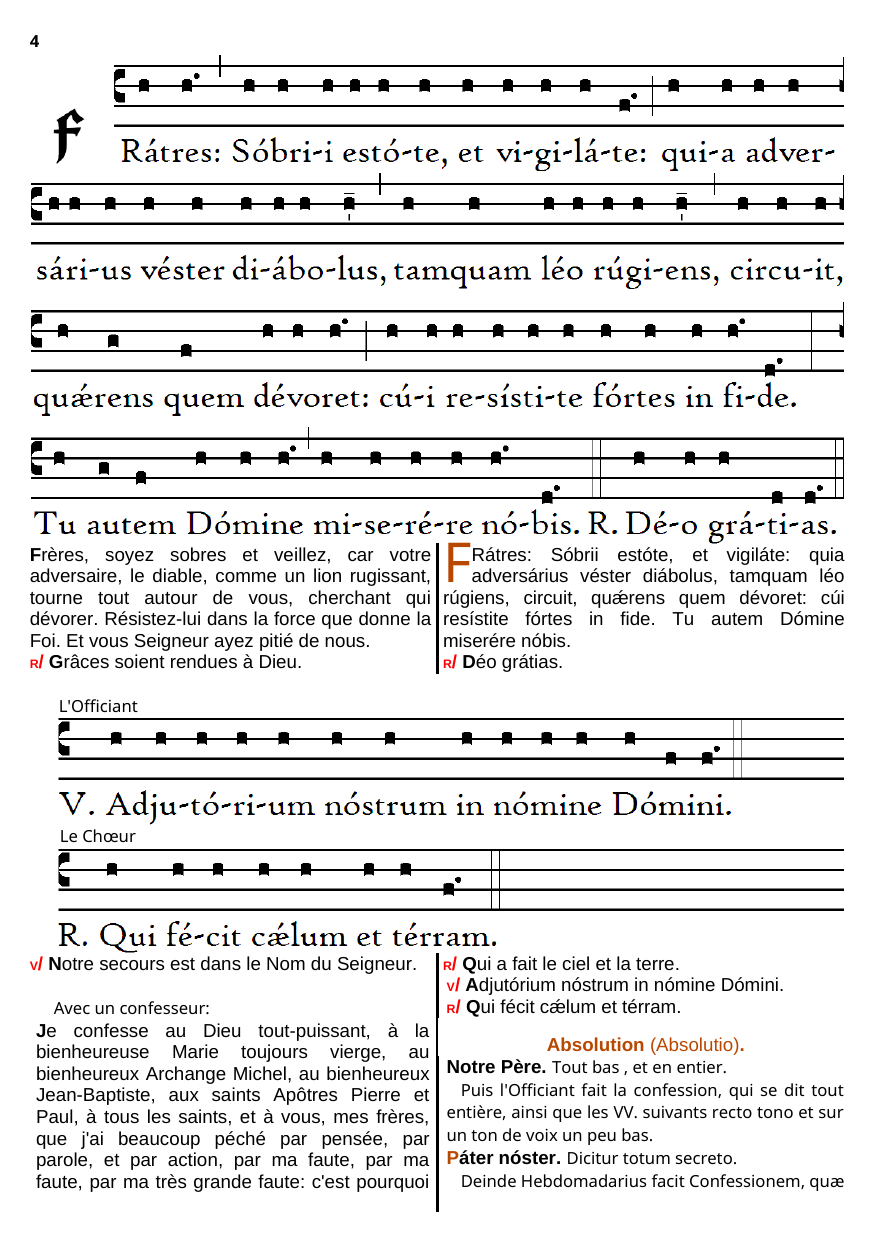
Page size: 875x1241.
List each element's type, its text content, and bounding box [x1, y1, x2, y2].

text r/ Grâces soient rendues à Dieu. [29, 651, 431, 673]
text Puis l'Officiant fait la confession, qui se dit tout entière, ainsi que les VV. suivants recto tono et sur un ton de voix un peu bas. [443, 1078, 844, 1147]
text Frères, soyez sobres et veillez, car votre adversaire, le diable, comme un lion rugissant, tourne tout autour de vous, cherchant qui dévorer. Résistez-lui dans la force que donne la Foi. Et vous Seigneur ayez pitié de nous. [29, 544, 431, 651]
text r/ Qui a fait le ciel et la terre. [443, 953, 844, 974]
text Je confesse au Dieu tout-puissant, à la bienheureuse Marie toujours vierge, au bienheureux Archange Michel, au bienheureux Jean-Baptiste, aux saints Apôtres Pierre et Paul, à tous les saints, et à vous, mes frères, que j'ai beaucoup péché par pensée, par parole, et par action, par ma faute, par ma faute, par ma très grande faute: c'est pourquoi [36, 1019, 429, 1192]
text 58 [29, 29, 843, 52]
text Absolution (Absolutio). [438, 1034, 844, 1056]
text Avec un confesseur: [36, 997, 429, 1019]
text v/ Notre secours est dans le Nom du Seigneur. [29, 953, 431, 974]
text Le Chœur [29, 825, 844, 847]
picture [29, 847, 845, 953]
text FRátres: Sóbrii estóte, et vigiláte: quia adversárius véster diábolus, tamquam léo rúgiens, circuit, quǽrens quem dévoret: cúi resístite fórtes in fide. Tu autem Dómine miserére nóbis. [443, 544, 844, 651]
text r/ Qui fécit cǽlum et térram. [443, 996, 844, 1017]
text r/ Déo grátias. [443, 651, 844, 673]
text Deinde Hebdomadarius facit Confessionem, quæ [443, 1169, 844, 1192]
picture [29, 717, 845, 825]
text L'Officiant [29, 694, 844, 717]
picture [29, 47, 845, 544]
text Páter nóster. Dicitur totum secreto. [443, 1147, 844, 1169]
text v/ Adjutórium nóstrum in nómine Dómini. [443, 974, 844, 996]
text Notre Père. Tout bas , et en entier. [443, 1056, 844, 1078]
